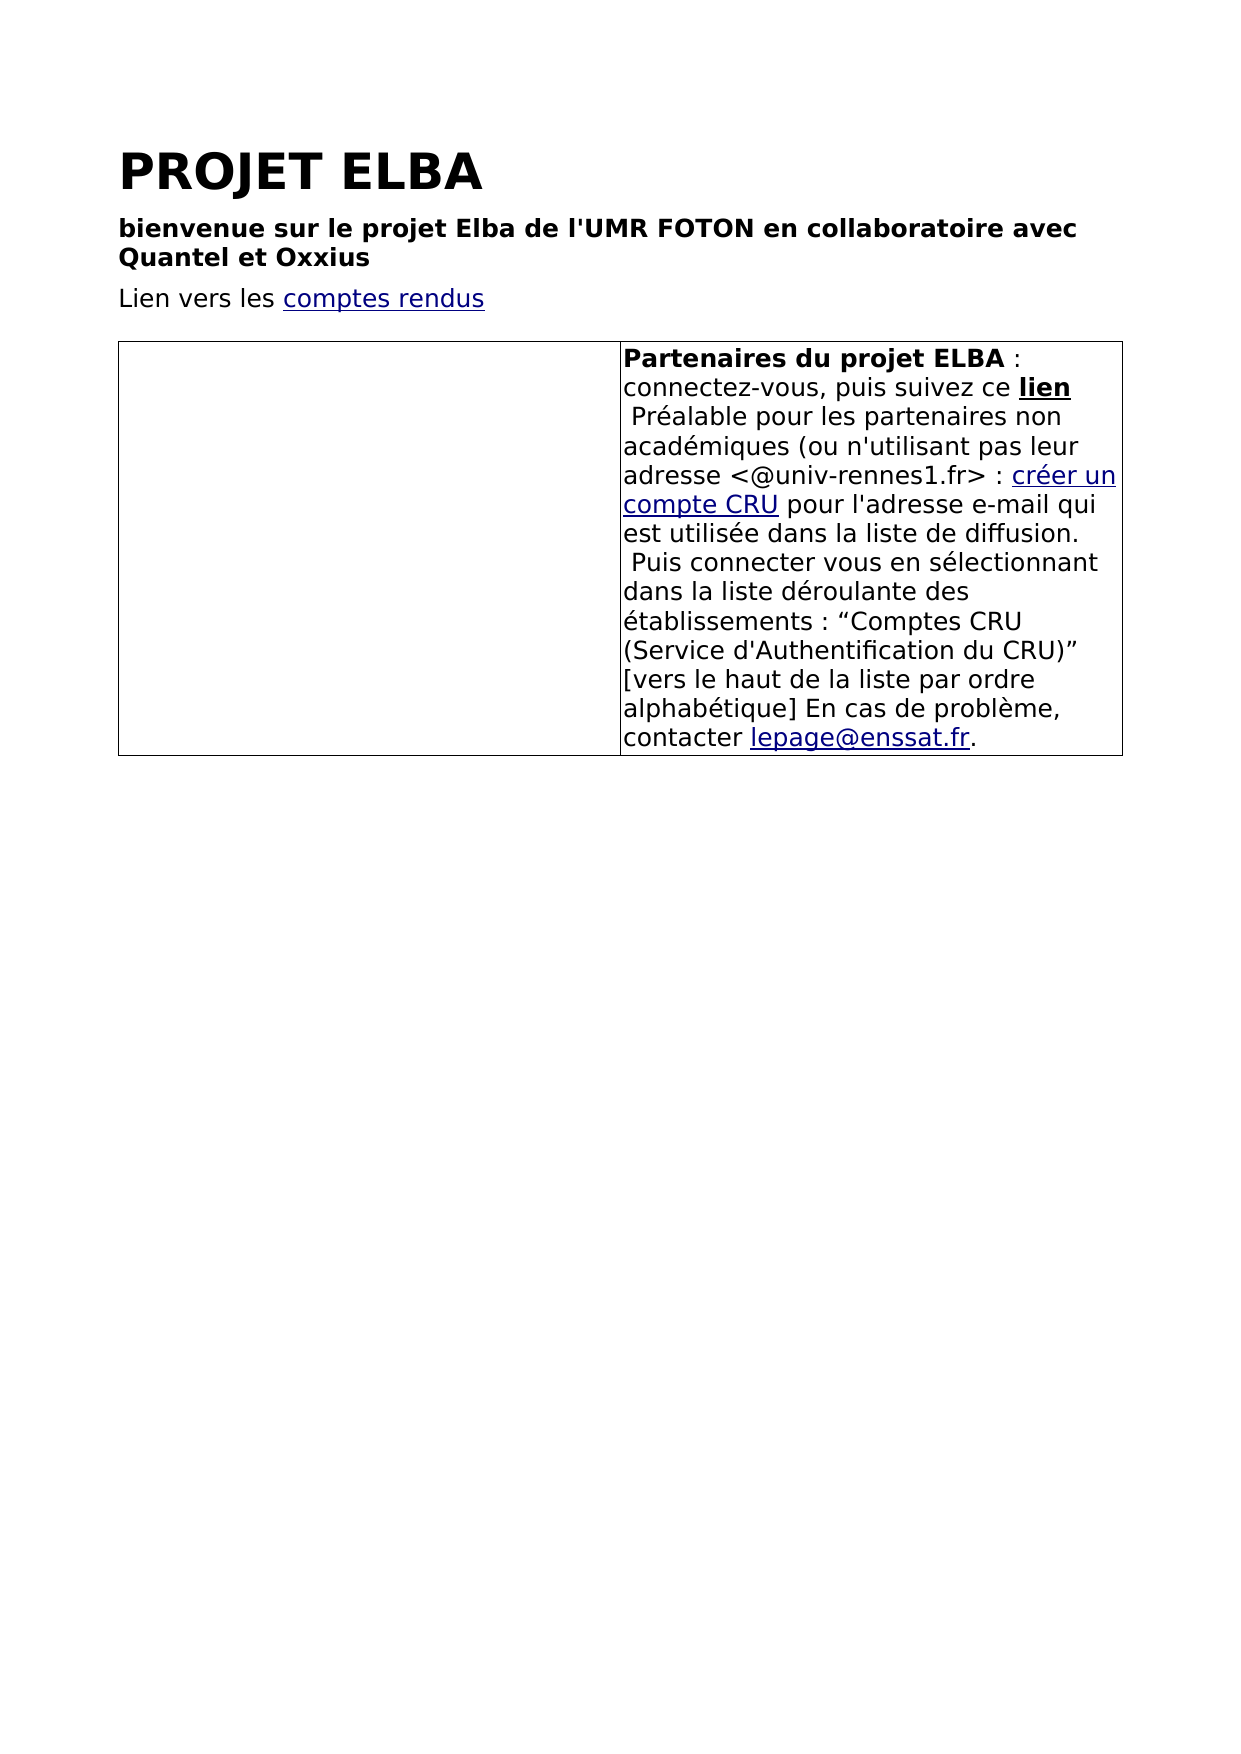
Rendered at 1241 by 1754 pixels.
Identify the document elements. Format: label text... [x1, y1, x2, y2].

table_header Partenaires du projet ELBA : connectez-vous, puis suivez ce lien Préalable pour les partenaires non académiques (ou n'utilisant pas leur adresse <@univ-rennes1.fr> : créer un compte CRU pour l'adresse e-mail qui est utilisée dans la liste de diffusion. Puis connecter vous en sélectionnant dans la liste déroulante des établissements : “Comptes CRU (Service d'Authentification du CRU)” [vers le haut de la liste par ordre alphabétique] En cas de problème, contacter lepage@enssat.fr. [621, 342, 1122, 755]
subtitle PROJET ELBA [118, 143, 1122, 201]
text Lien vers les comptes rendus [118, 285, 1122, 314]
table_header [119, 342, 620, 755]
text bienvenue sur le projet Elba de l'UMR FOTON en collaboratoire avec Quantel et Oxxius [118, 214, 1122, 272]
